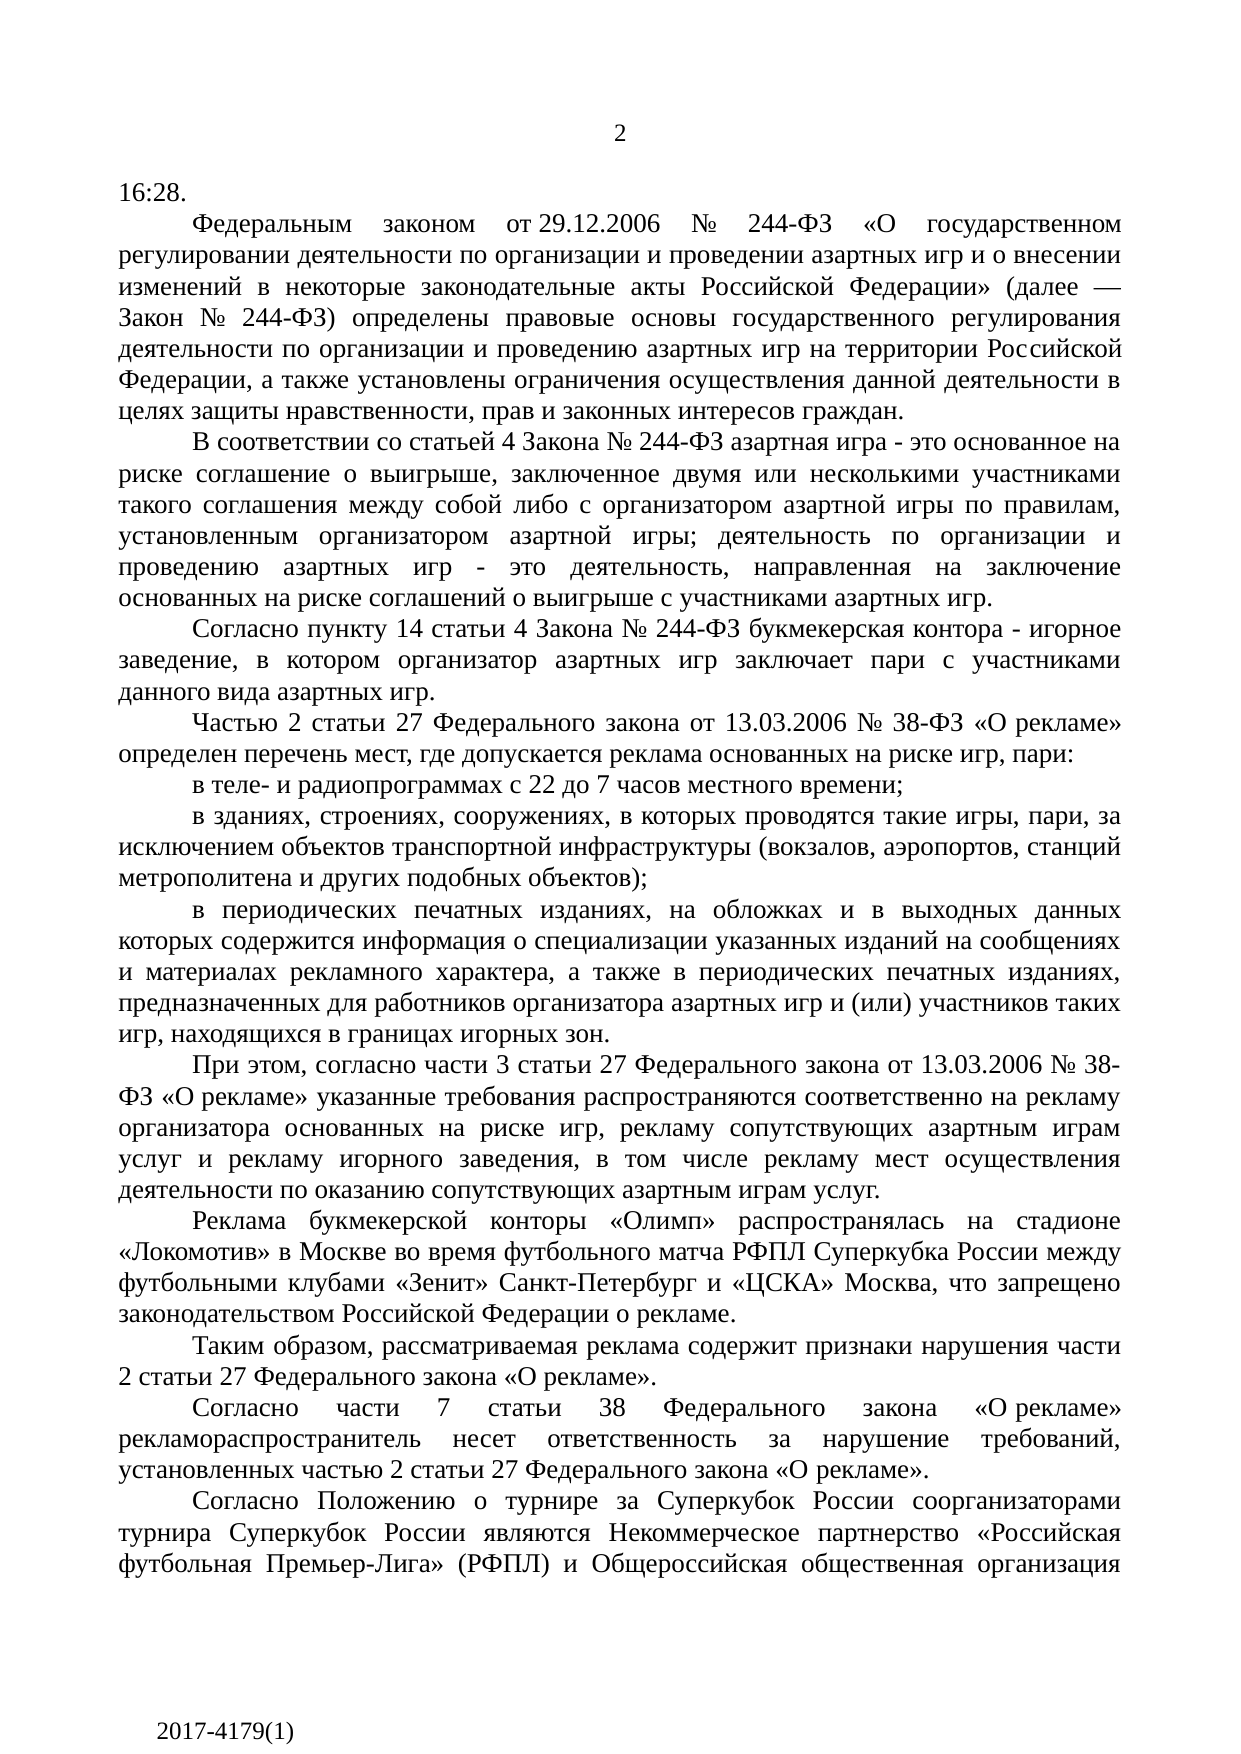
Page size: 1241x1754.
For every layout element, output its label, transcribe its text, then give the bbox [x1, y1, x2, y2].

text Согласно части 7 статьи 38 Федерального закона «О рекламе» рекламораспространитель несет ответственность за нарушение требований, установленных частью 2 статьи 27 Федерального закона «О рекламе». [118, 1391, 1122, 1484]
text Федеральным законом от 29.12.2006 № 244-ФЗ «О государственном регулировании деятельности по организации и проведении азартных игр и о внесении изменений в некоторые законодательные акты Российской Федерации» (далее — Закон № 244-ФЗ) определены правовые основы государственного регулирования деятельности по организации и проведению азартных игр на территории Рос­сийской Федерации, а также установлены ограничения осуществления данной деятельности в целях защиты нравственности, прав и законных интересов граждан. [118, 207, 1122, 426]
text Частью 2 статьи 27 Федерального закона от 13.03.2006 № 38-ФЗ «О рекламе» определен перечень мест, где допускается реклама основанных на риске игр, пари: [118, 706, 1122, 768]
text Согласно пункту 14 статьи 4 Закона № 244-ФЗ букмекерская контора - игорное заведение, в котором организатор азартных игр заключает пари с участниками данного вида азартных игр. [118, 612, 1122, 706]
text 16:28. [118, 176, 1122, 207]
text В соответствии со статьей 4 Закона № 244-ФЗ азартная игра - это основанное на риске соглашение о выигрыше, заключенное двумя или несколькими участниками такого соглашения между собой либо с организатором азартной игры по правилам, установленным организатором азартной игры; деятельность по организации и проведению азартных игр - это деятельность, направленная на заключение основанных на риске соглашений о выигрыше с участниками азартных игр. [118, 426, 1122, 612]
text Реклама букмекерской конторы «Олимп» распространялась на стадионе «Локомотив» в Москве во время футбольного матча РФПЛ Суперкубка России между футбольными клубами «Зенит» Санкт-Петербург и «ЦСКА» Москва, что запрещено законодательством Российской Федерации о рекламе. [118, 1204, 1122, 1329]
text При этом, согласно части 3 статьи 27 Федерального закона от 13.03.2006 № 38-ФЗ «О рекламе» указанные требования распространяются соответственно на рекламу организатора основанных на риске игр, рекламу сопутствующих азартным играм услуг и рекламу игорного заведения, в том числе рекламу мест осуществления деятельности по оказанию сопутствующих азартным играм услуг. [118, 1048, 1122, 1204]
text Согласно Положению о турнире за Суперкубок России соорганизаторами турнира Суперкубок России являются Некоммерческое партнерство «Российская футбольная Премьер-Лига» (РФПЛ) и Общероссийская общественная организация [118, 1484, 1122, 1578]
text в теле- и радиопрограммах с 22 до 7 часов местного времени; [118, 768, 1122, 799]
text Таким образом, рассматриваемая реклама содержит признаки нарушения части 2 статьи 27 Федерального закона «О рекламе». [118, 1329, 1122, 1391]
text в периодических печатных изданиях, на обложках и в выходных данных которых содержится информация о специализации указанных изданий на сообщениях и материалах рекламного характера, а также в периодических печатных изданиях, предназначенных для работников организатора азартных игр и (или) участников таких игр, находящихся в границах игорных зон. [118, 893, 1122, 1048]
text в зданиях, строениях, сооружениях, в которых проводятся такие игры, пари, за исключением объектов транспортной инфраструктуры (вокзалов, аэропортов, станций метрополитена и других подобных объектов); [118, 799, 1122, 893]
